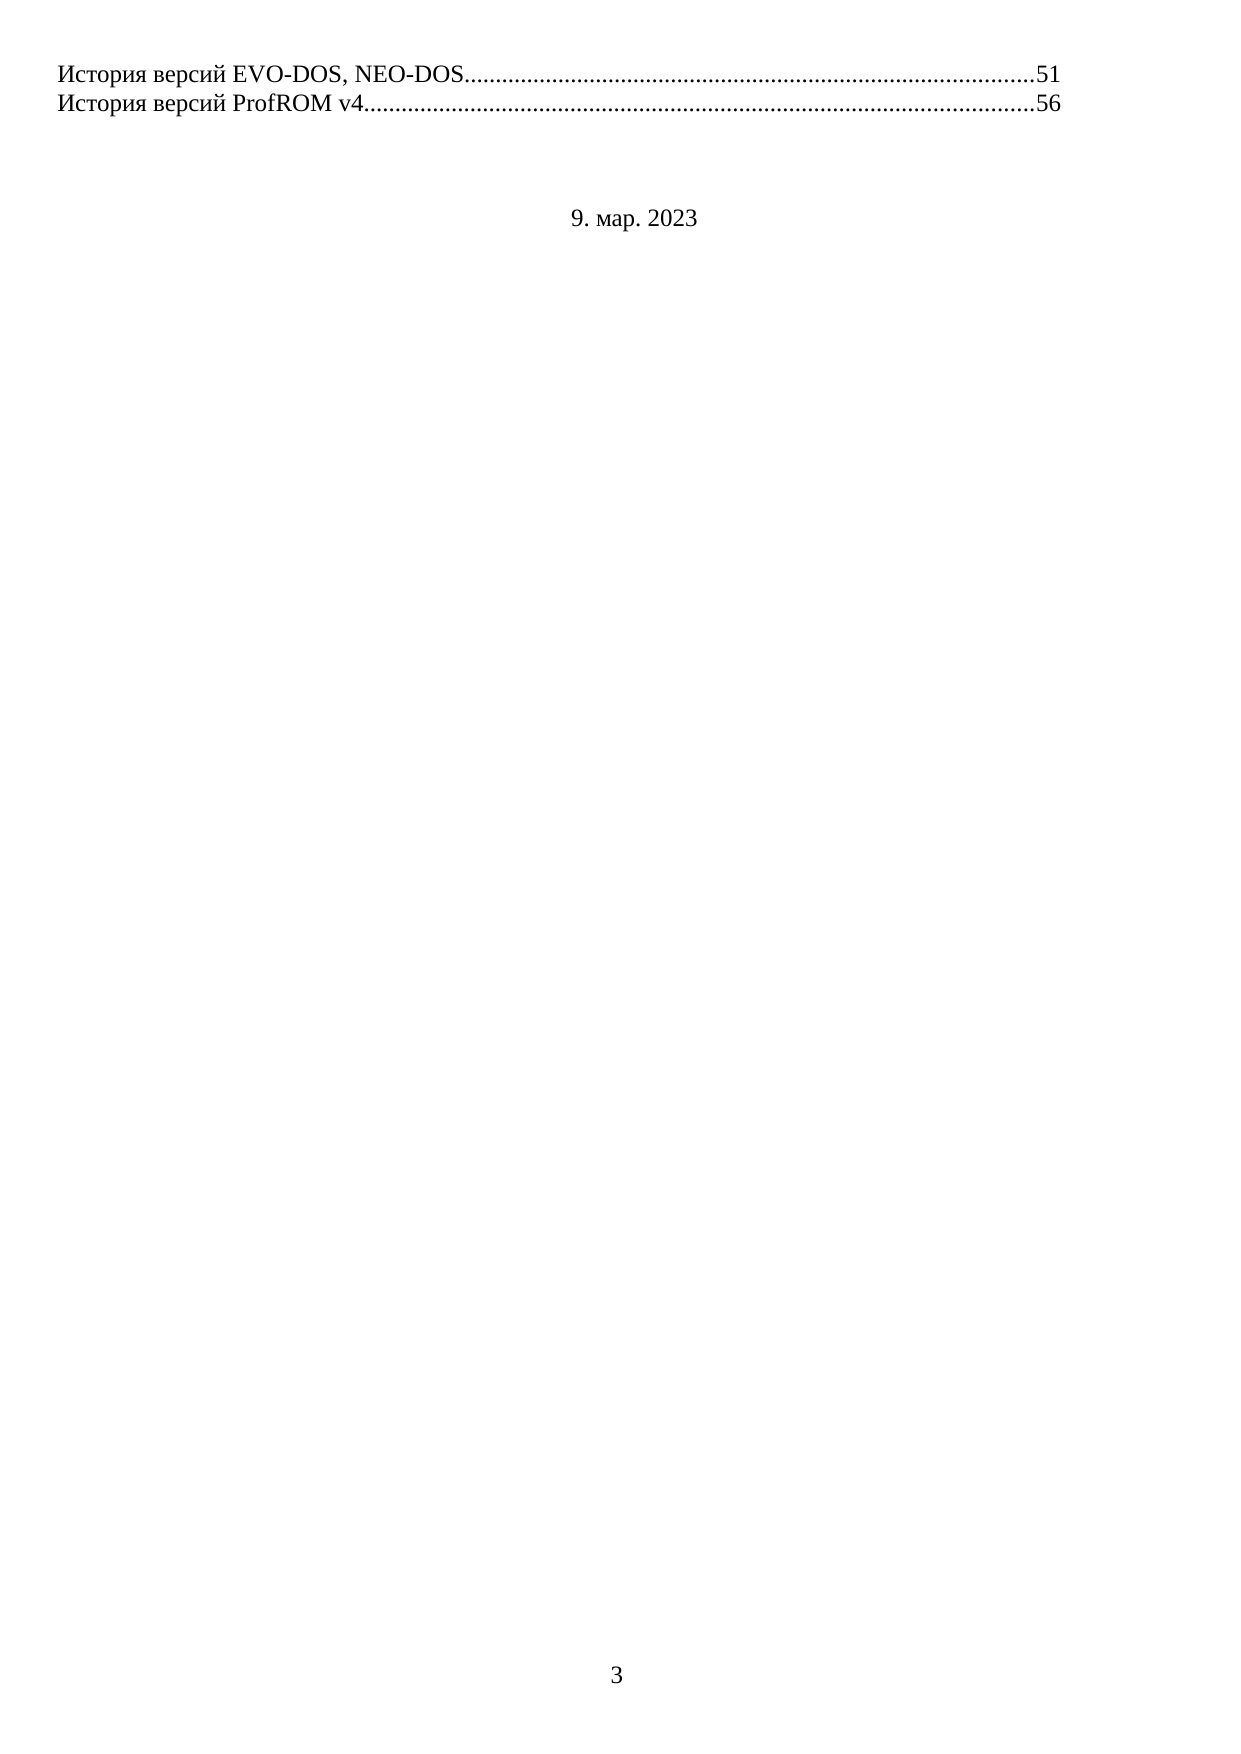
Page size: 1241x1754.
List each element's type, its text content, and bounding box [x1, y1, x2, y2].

text 9. мар. 2023 [57, 203, 1176, 232]
text История версий EVO-DOS, NEO-DOS 51 [57, 59, 1176, 88]
text История версий ProfROM v4 56 [57, 88, 1176, 117]
